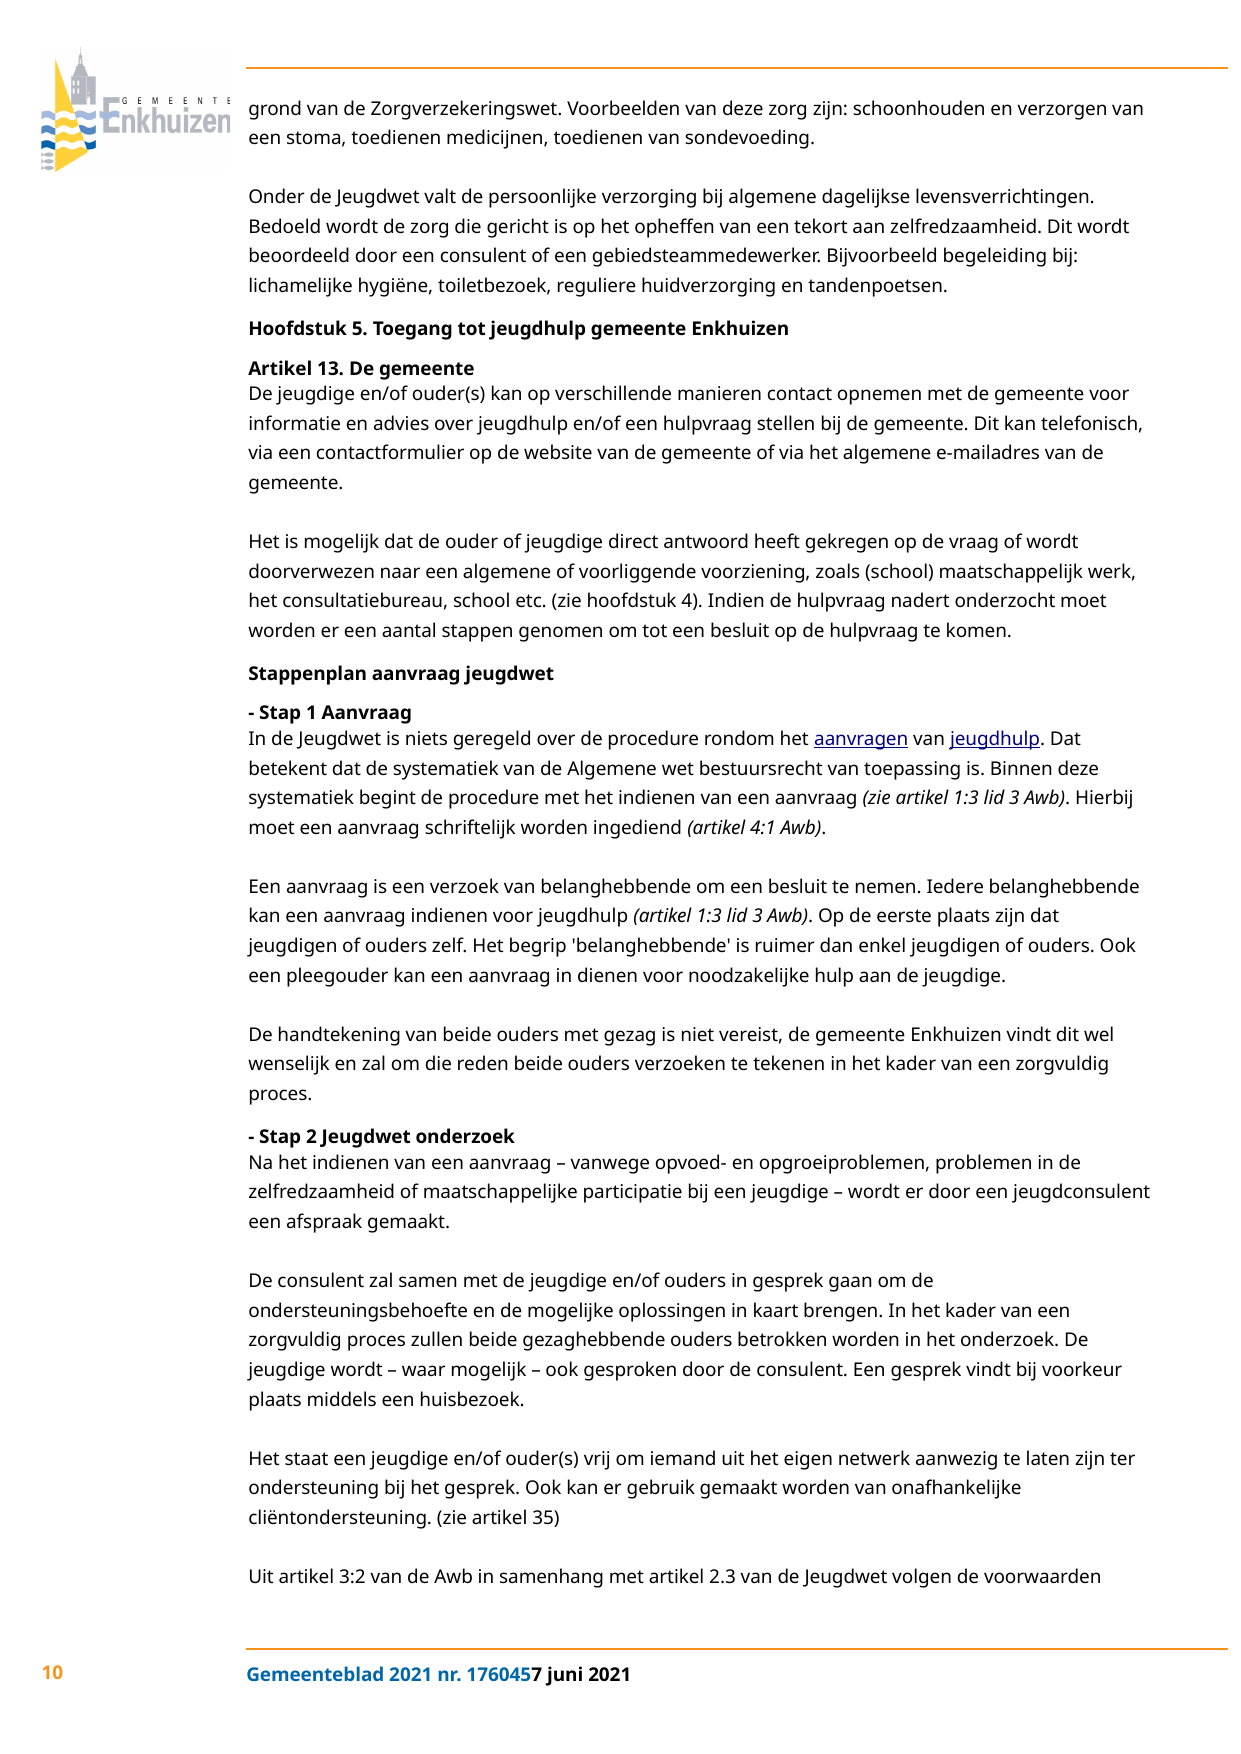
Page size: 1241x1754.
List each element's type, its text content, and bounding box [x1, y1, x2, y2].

text Een aanvraag is een verzoek van belanghebbende om een besluit te nemen. Iedere belanghebbende kan een aanvraag indienen voor jeugdhulp (artikel 1:3 lid 3 Awb). Op de eerste plaats zijn dat jeugdigen of ouders zelf. Het begrip 'belanghebbende' is ruimer dan enkel jeugdigen of ouders. Ook een pleegouder kan een aanvraag in dienen voor noodzakelijke hulp aan de jeugdige. [248, 873, 1152, 988]
text In de Jeugdwet is niets geregeld over de procedure rondom het aanvragen van jeugdhulp. Dat betekent dat de systematiek van de Algemene wet bestuursrecht van toepassing is. Binnen deze systematiek begint de procedure met het indienen van een aanvraag (zie artikel 1:3 lid 3 Awb). Hierbij moet een aanvraag schriftelijk worden ingediend (artikel 4:1 Awb). [248, 725, 1152, 840]
text Na het indienen van een aanvraag – vanwege opvoed- en opgroeiproblemen, problemen in de zelfredzaamheid of maatschappelijke participatie bij een jeugdige – wordt er door een jeugdconsulent een afspraak gemaakt. [248, 1149, 1152, 1234]
text Stappenplan aanvraag jeugdwet [248, 660, 1152, 686]
text Artikel 13. De gemeente [248, 355, 1152, 380]
text Het is mogelijk dat de ouder of jeugdige direct antwoord heeft gekregen op de vraag of wordt doorverwezen naar een algemene of voorliggende voorziening, zoals (school) maatschappelijk werk, het consultatiebureau, school etc. (zie hoofdstuk 4). Indien de hulpvraag nadert onderzocht moet worden er een aantal stappen genomen om tot een besluit op de hulpvraag te komen. [248, 528, 1152, 643]
text Uit artikel 3:2 van de Awb in samenhang met artikel 2.3 van de Jeugdwet volgen de voorwaarden [248, 1563, 1152, 1589]
text - Stap 2 Jeugdwet onderzoek [248, 1123, 1152, 1149]
text Hoofdstuk 5. Toegang tot jeugdhulp gemeente Enkhuizen [248, 315, 1152, 341]
text - Stap 1 Aanvraag [248, 699, 1152, 725]
text De jeugdige en/of ouder(s) kan op verschillende manieren contact opnemen met de gemeente voor informatie en advies over jeugdhulp en/of een hulpvraag stellen bij de gemeente. Dit kan telefonisch, via een contactformulier op de website van de gemeente of via het algemene e-mailadres van de gemeente. [248, 380, 1152, 495]
picture [41, 47, 231, 172]
text Het staat een jeugdige en/of ouder(s) vrij om iemand uit het eigen netwerk aanwezig te laten zijn ter ondersteuning bij het gesprek. Ook kan er gebruik gemaakt worden van onafhankelijke cliëntondersteuning. (zie artikel 35) [248, 1445, 1152, 1530]
text Onder de Jeugdwet valt de persoonlijke verzorging bij algemene dagelijkse levensverrichtingen. Bedoeld wordt de zorg die gericht is op het opheffen van een tekort aan zelfredzaamheid. Dit wordt beoordeeld door een consulent of een gebiedsteammedewerker. Bijvoorbeeld begeleiding bij: lichamelijke hygiëne, toiletbezoek, reguliere huidverzorging en tandenpoetsen. [248, 183, 1152, 298]
text De consulent zal samen met de jeugdige en/of ouders in gesprek gaan om de ondersteuningsbehoefte en de mogelijke oplossingen in kaart brengen. In het kader van een zorgvuldig proces zullen beide gezaghebbende ouders betrokken worden in het onderzoek. De jeugdige wordt – waar mogelijk – ook gesproken door de consulent. Een gesprek vindt bij voorkeur plaats middels een huisbezoek. [248, 1267, 1152, 1411]
text De handtekening van beide ouders met gezag is niet vereist, de gemeente Enkhuizen vindt dit wel wenselijk en zal om die reden beide ouders verzoeken te tekenen in het kader van een zorgvuldig proces. [248, 1021, 1152, 1106]
text grond van de Zorgverzekeringswet. Voorbeelden van deze zorg zijn: schoonhouden en verzorgen van een stoma, toedienen medicijnen, toedienen van sondevoeding. [248, 95, 1152, 150]
